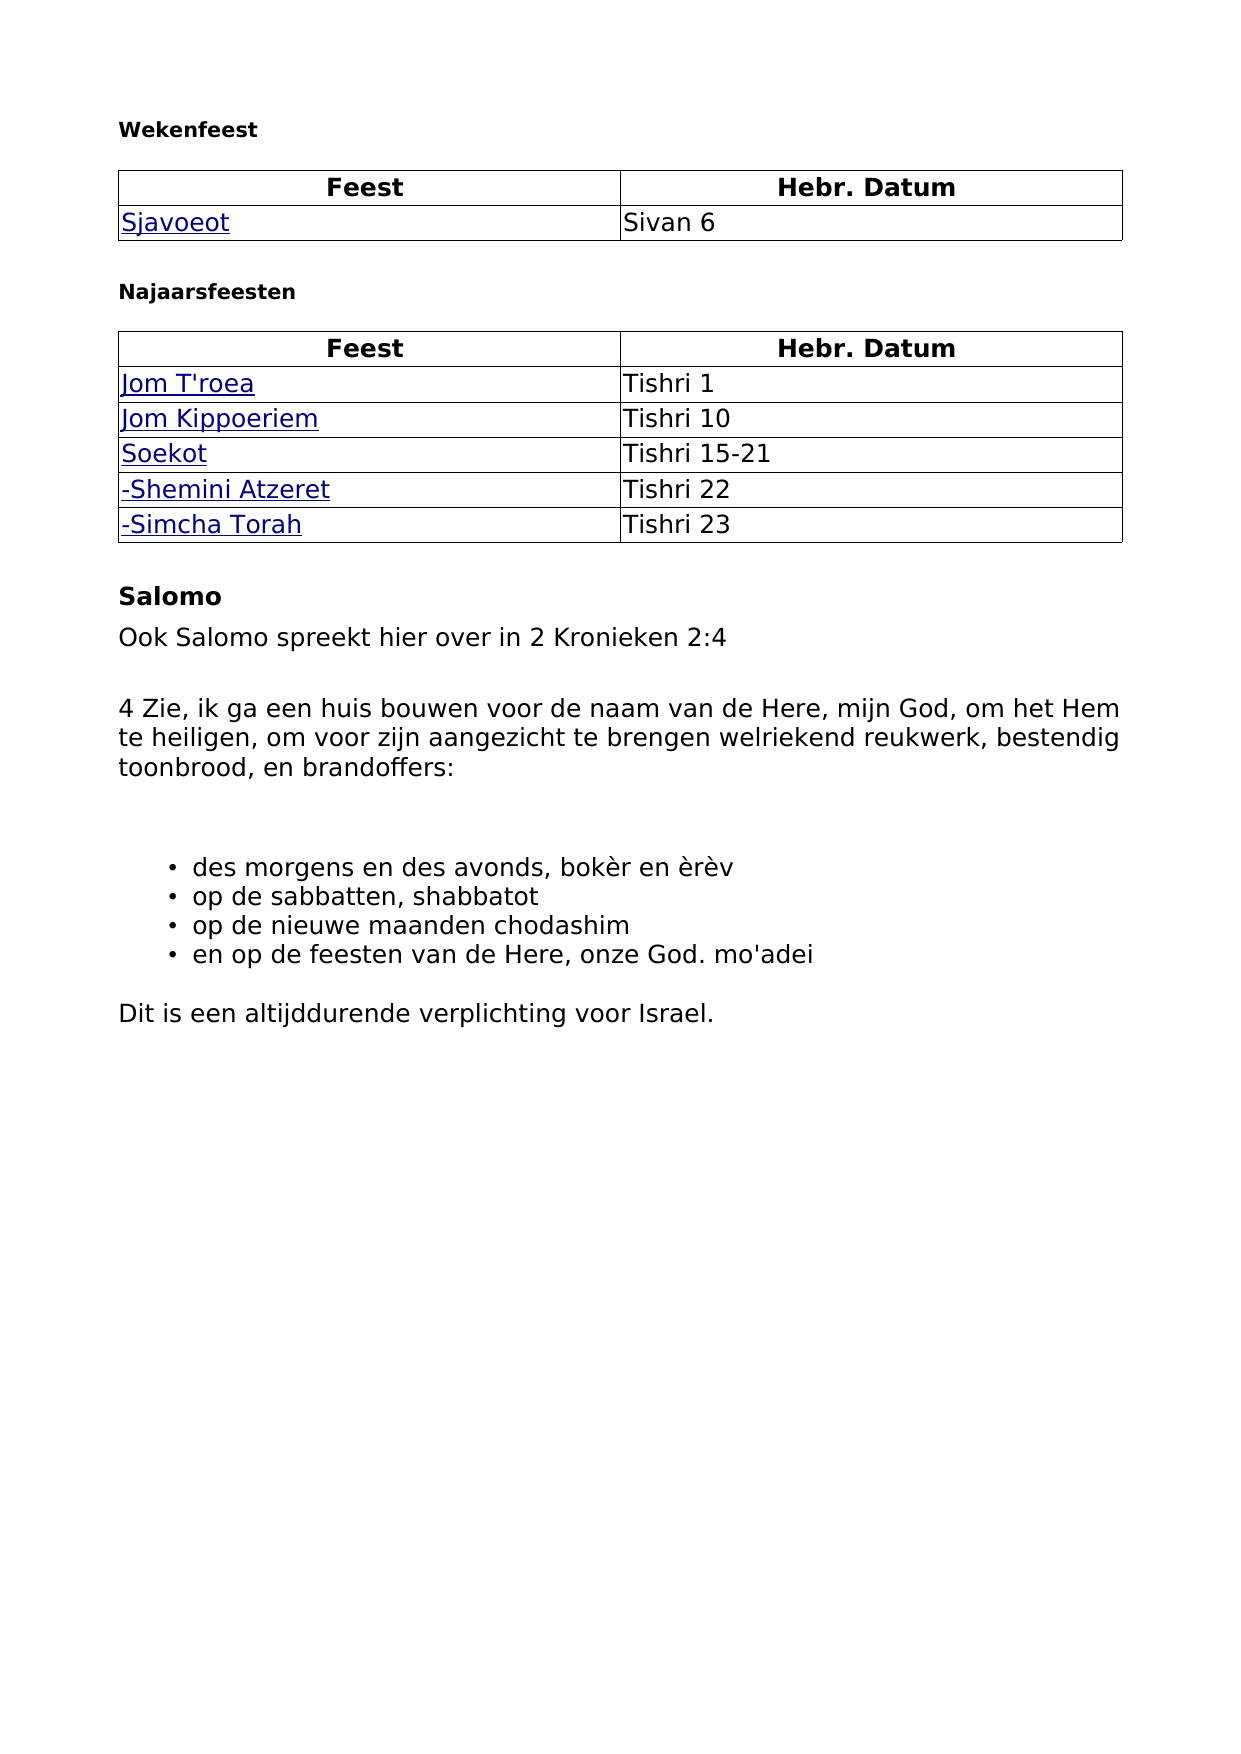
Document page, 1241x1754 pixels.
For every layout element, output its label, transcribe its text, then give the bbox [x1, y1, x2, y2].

table_cell Tishri 10 [621, 403, 1122, 437]
subtitle Salomo [118, 582, 1122, 611]
table_header Hebr. Datum [621, 171, 1122, 205]
table_cell Jom T'roea [119, 367, 620, 402]
table_cell Tishri 22 [621, 473, 1122, 507]
table_cell -Simcha Torah [119, 508, 620, 542]
table_cell Tishri 1 [621, 367, 1122, 402]
table_cell Tishri 23 [621, 508, 1122, 542]
text Ook Salomo spreekt hier over in 2 Kronieken 2:4 [118, 623, 1122, 682]
text Dit is een altijddurende verplichting voor Israel. [118, 999, 1122, 1028]
list des morgens en des avonds, bokèr en èrèv [177, 853, 1122, 882]
table_cell -Shemini Atzeret [119, 473, 620, 507]
table_header Hebr. Datum [621, 332, 1122, 366]
list en op de feesten van de Here, onze God. mo'adei [177, 941, 1122, 970]
list op de sabbatten, shabbatot [177, 882, 1122, 911]
table_cell Sivan 6 [621, 206, 1122, 240]
table_cell Sjavoeot [119, 206, 620, 240]
subtitle Najaarsfeesten [118, 280, 1122, 304]
table_cell Soekot [119, 438, 620, 472]
table_cell Jom Kippoeriem [119, 403, 620, 437]
text 4 Zie, ik ga een huis bouwen voor de naam van de Here, mijn God, om het Hem te heiligen, om voor zijn aangezicht te brengen welriekend reukwerk, bestendig toonbrood, en brandoffers: [118, 694, 1122, 811]
table_header Feest [119, 171, 620, 205]
subtitle Wekenfeest [118, 118, 1122, 142]
table_header Feest [119, 332, 620, 366]
list op de nieuwe maanden chodashim [177, 911, 1122, 941]
table_cell Tishri 15-21 [621, 438, 1122, 472]
